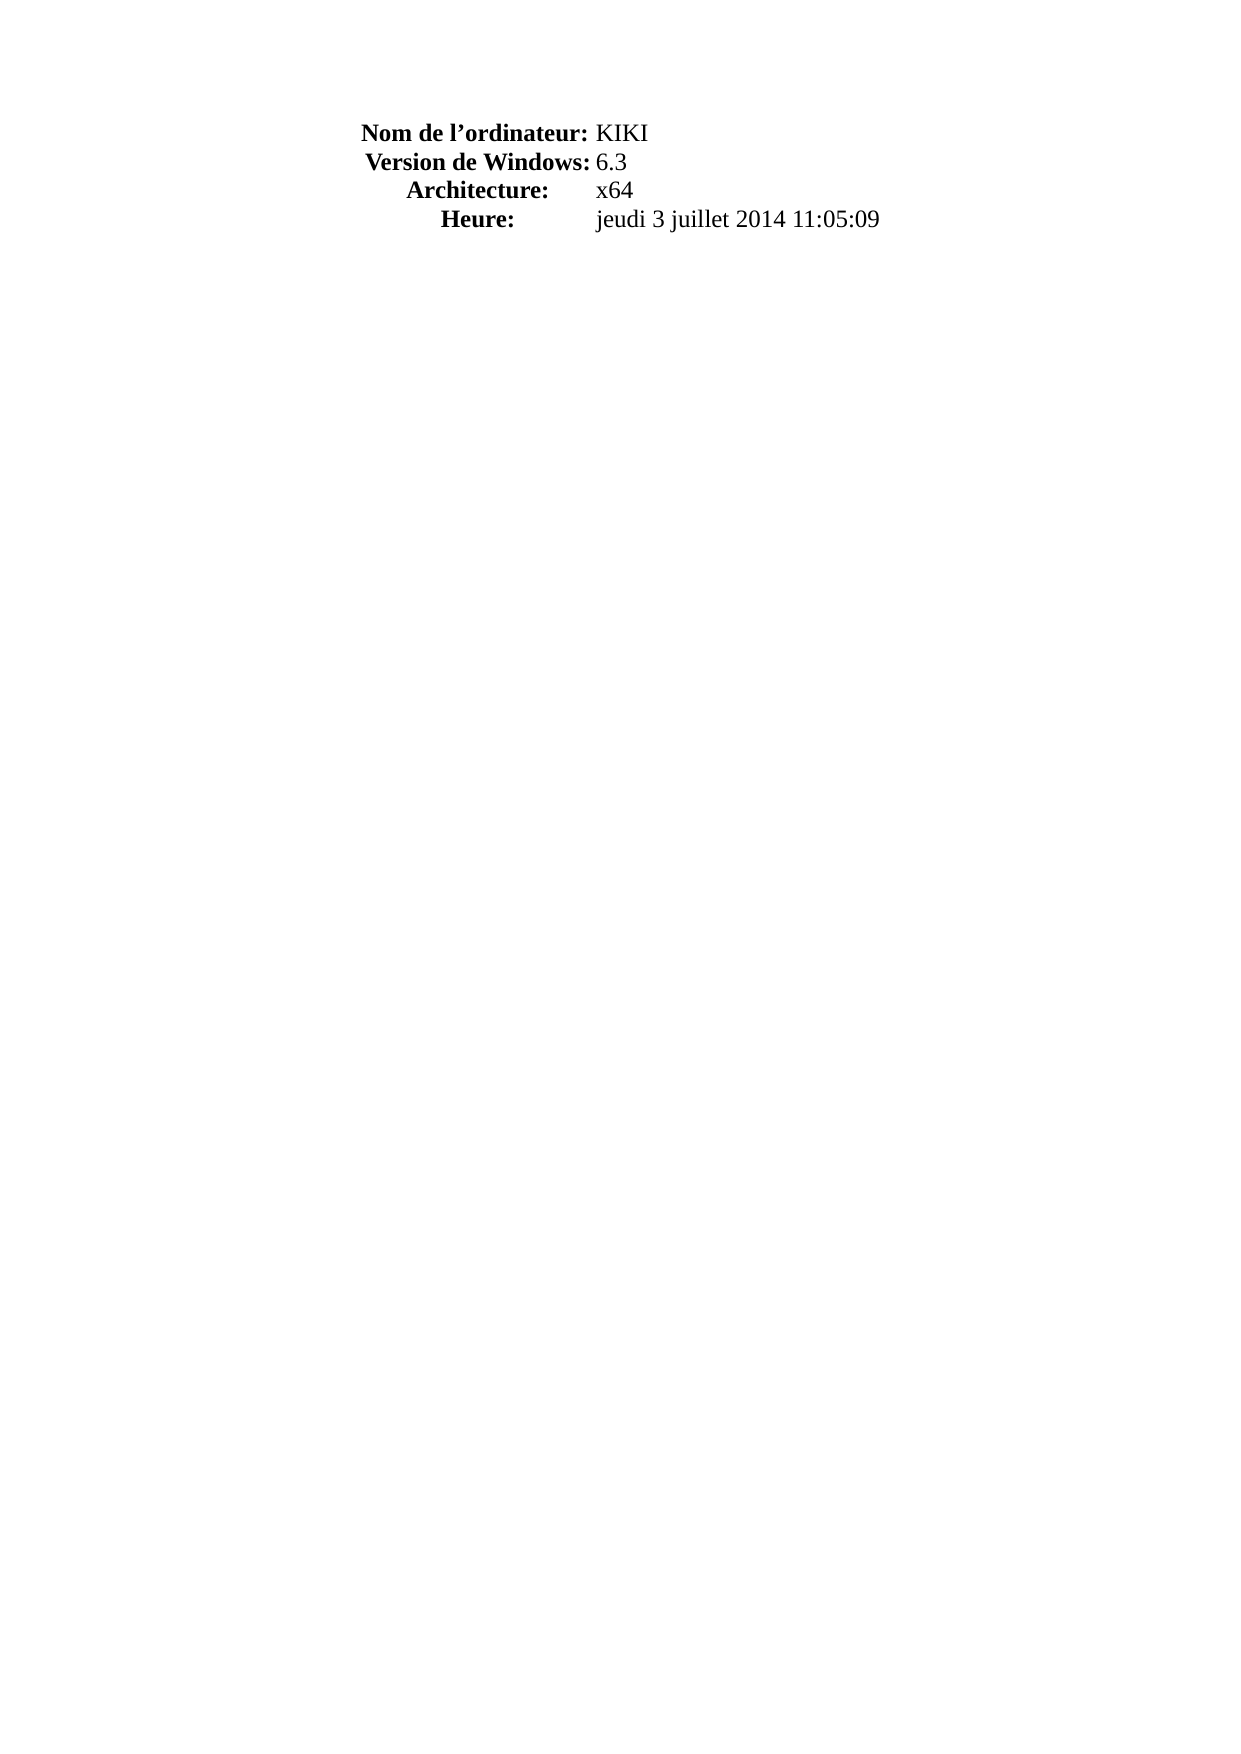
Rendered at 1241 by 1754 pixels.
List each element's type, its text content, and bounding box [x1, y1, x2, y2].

table_cell 6.3 [596, 147, 880, 176]
table_cell Version de Windows: [360, 147, 596, 176]
table_cell x64 [596, 176, 880, 204]
table_cell KIKI [596, 118, 880, 147]
table_cell Heure: [360, 204, 596, 233]
table_cell Architecture: [360, 176, 596, 204]
table_cell jeudi 3 juillet 2014 11:05:09 [596, 204, 880, 233]
table_cell Nom de l’ordinateur: [360, 118, 596, 147]
